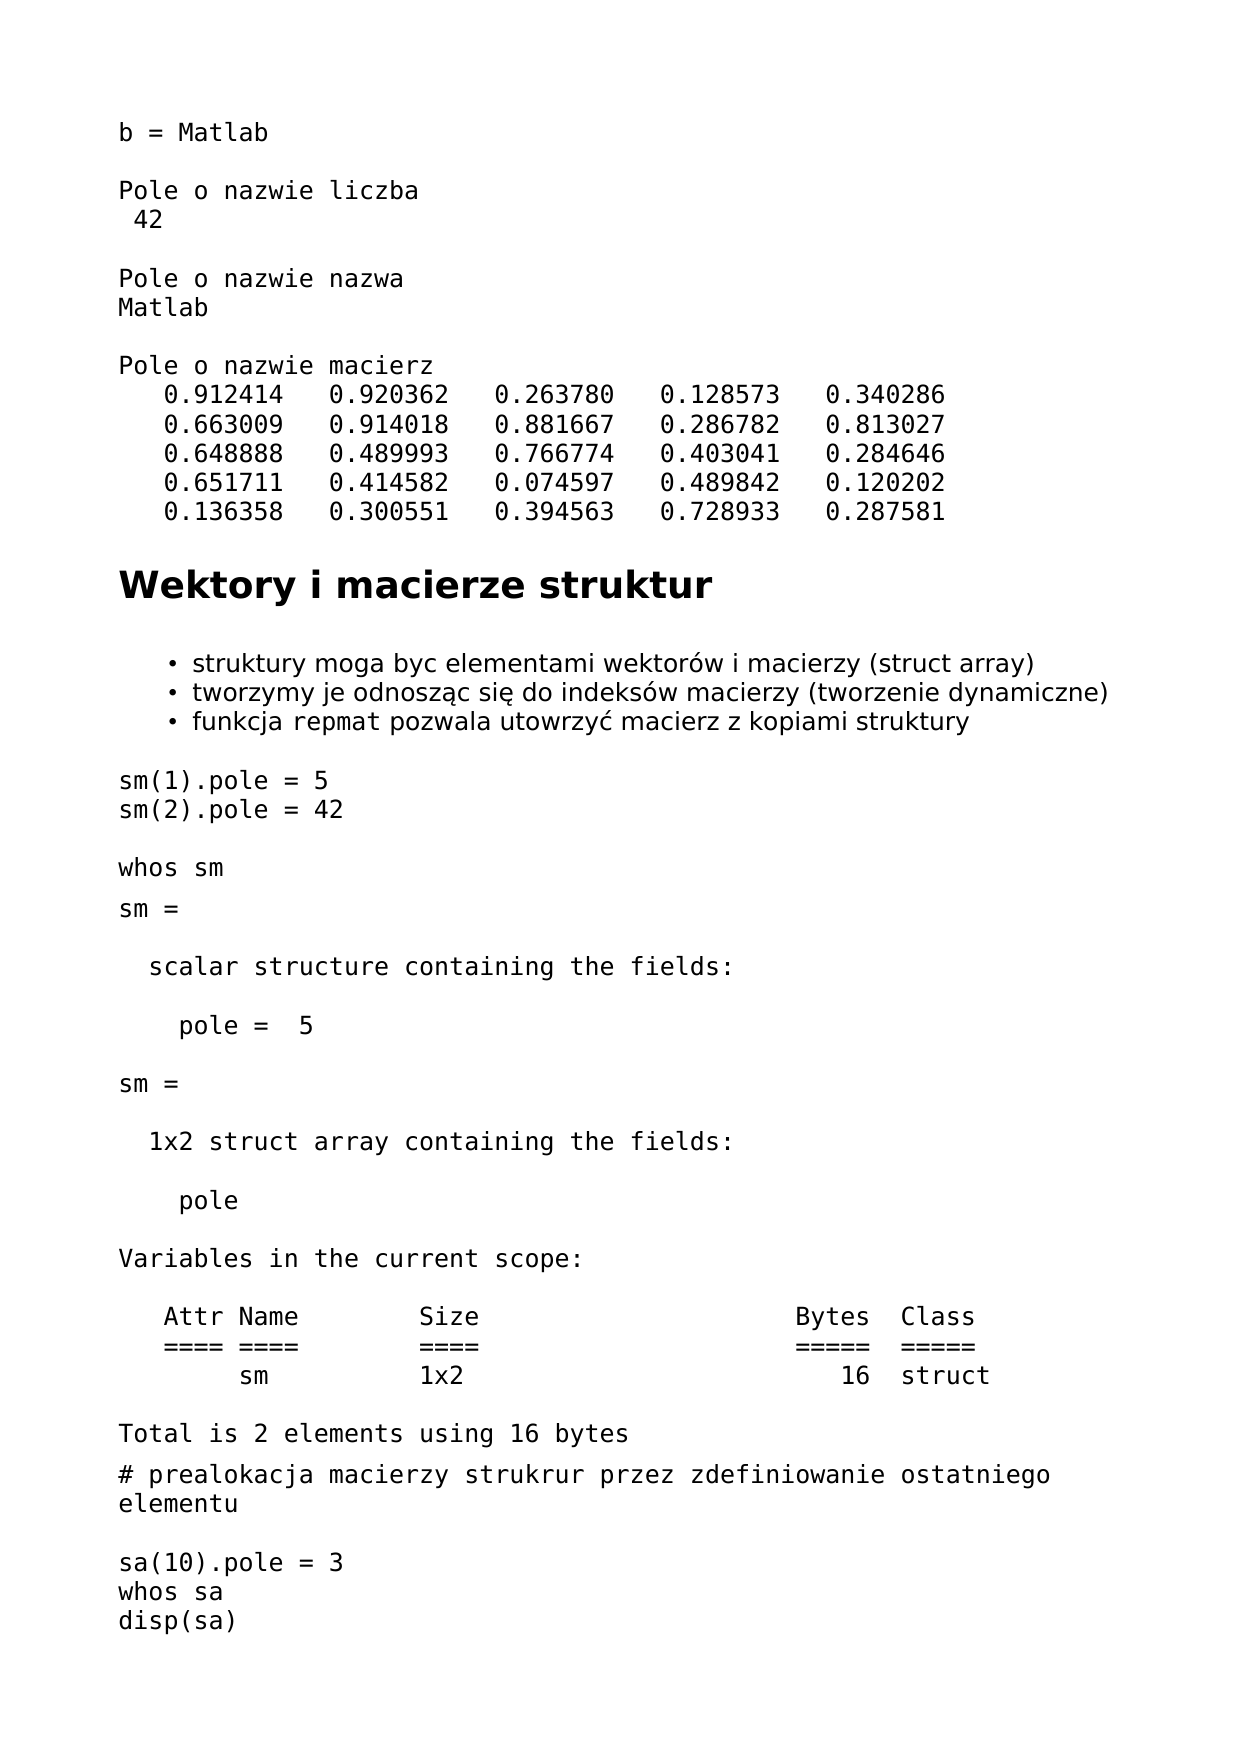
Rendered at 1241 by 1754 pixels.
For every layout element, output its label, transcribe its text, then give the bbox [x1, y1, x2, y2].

list struktury moga byc elementami wektorów i macierzy (struct array) [177, 649, 1122, 678]
subtitle Wektory i macierze struktur [118, 563, 1122, 607]
list funkcja repmat pozwala utowrzyć macierz z kopiami struktury [177, 707, 1122, 736]
text sm(1).pole = 5 sm(2).pole = 42 whos sm [118, 766, 1122, 882]
text sm = scalar structure containing the fields: pole = 5 sm = 1x2 struct array containing the fields: pole Variables in the current scope: Attr Name Size Bytes Class ==== ==== ==== ===== ===== sm 1x2 16 struct Total is 2 elements using 16 bytes [118, 894, 1122, 1448]
list tworzymy je odnosząc się do indeksów macierzy (tworzenie dynamiczne) [177, 678, 1122, 707]
text # prealokacja macierzy strukrur przez zdefiniowanie ostatniego elementu sa(10).pole = 3 whos sa disp(sa) [118, 1460, 1122, 1635]
text b = Matlab Pole o nazwie liczba 42 Pole o nazwie nazwa Matlab Pole o nazwie macierz 0.912414 0.920362 0.263780 0.128573 0.340286 0.663009 0.914018 0.881667 0.286782 0.813027 0.648888 0.489993 0.766774 0.403041 0.284646 0.651711 0.414582 0.074597 0.489842 0.120202 0.136358 0.300551 0.394563 0.728933 0.287581 [118, 118, 1122, 526]
